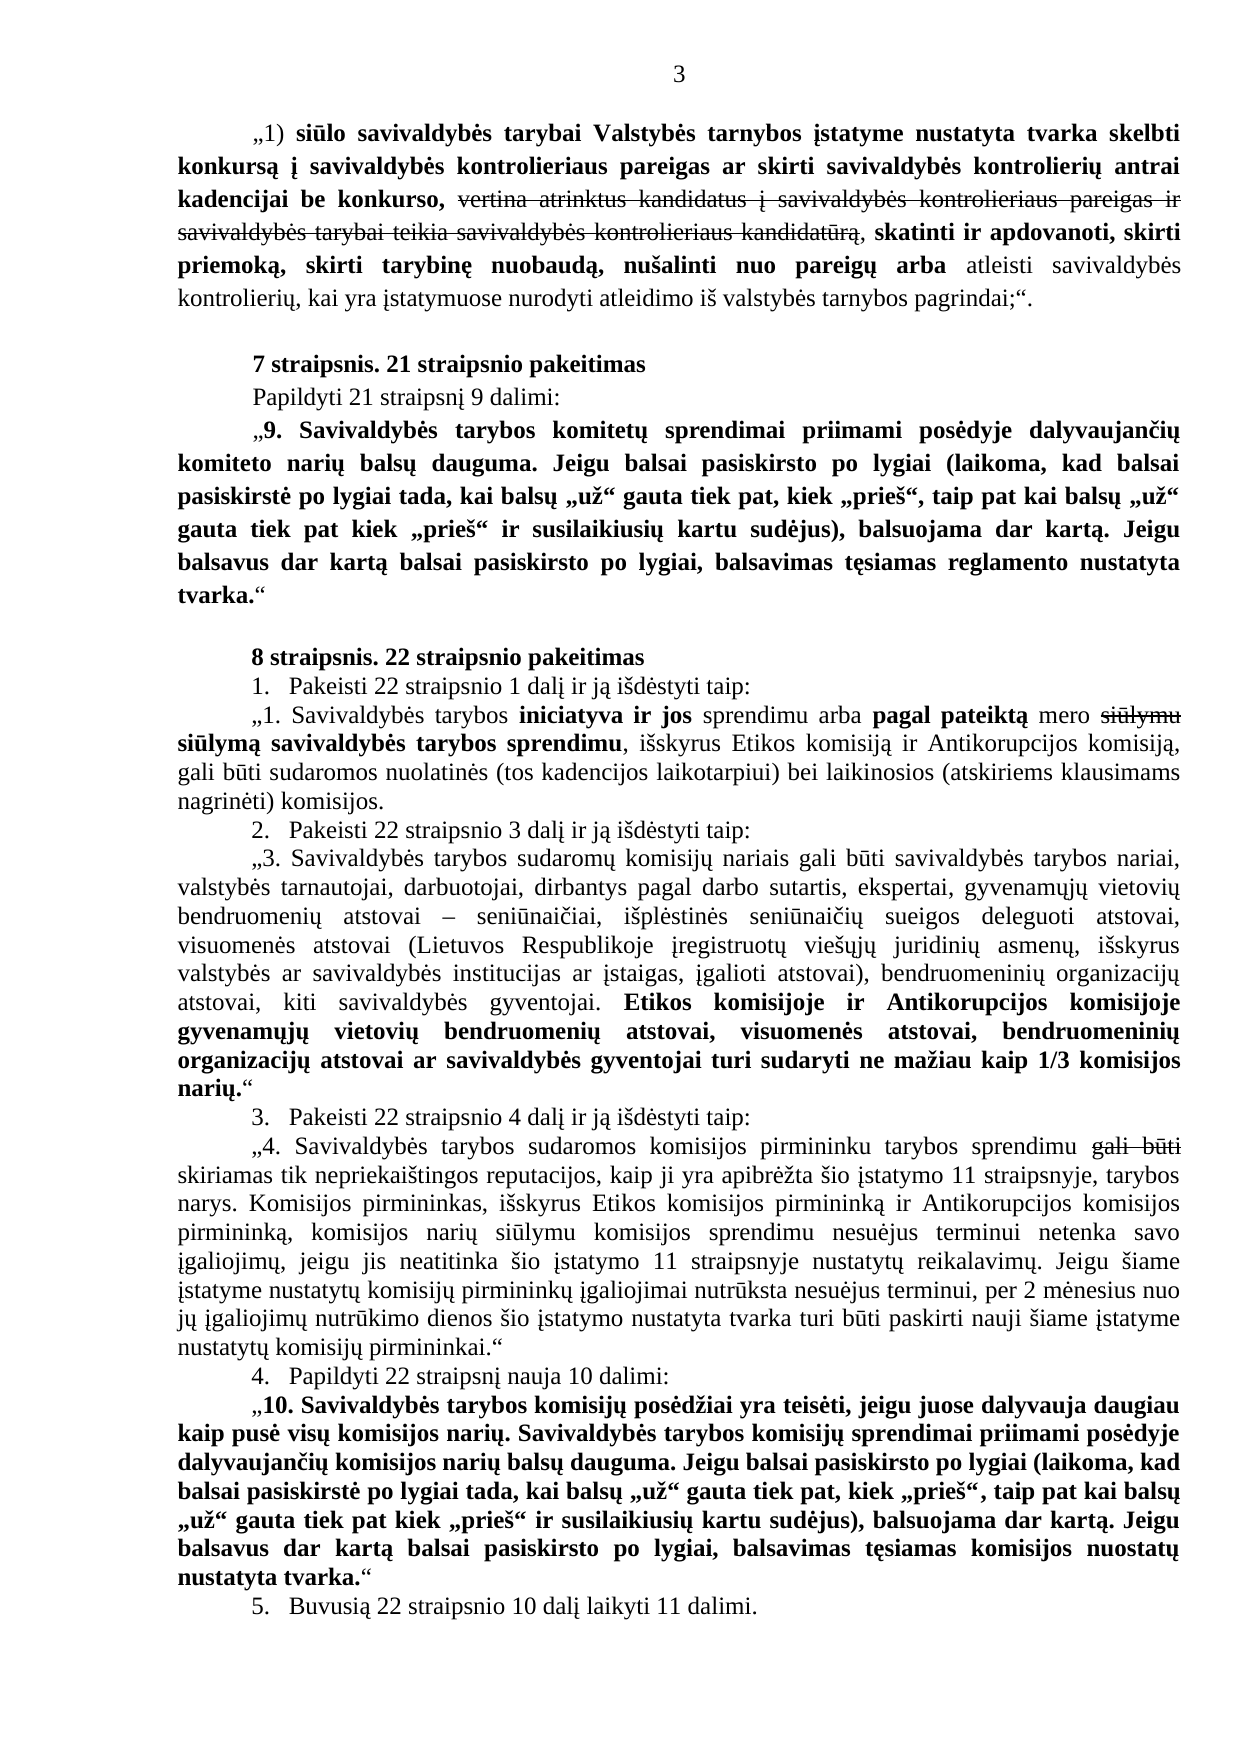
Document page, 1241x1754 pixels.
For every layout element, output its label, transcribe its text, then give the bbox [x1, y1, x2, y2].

text „1) siūlo savivaldybės tarybai Valstybės tarnybos įstatyme nustatyta tvarka skelbti konkursą į savivaldybės kontrolieriaus pareigas ar skirti savivaldybės kontrolierių antrai kadencijai be konkurso, vertina atrinktus kandidatus į savivaldybės kontrolieriaus pareigas ir savivaldybės tarybai teikia savivaldybės kontrolieriaus kandidatūrą, skatinti ir apdovanoti, skirti priemoką, skirti tarybinę nuobaudą, nušalinti nuo pareigų arba atleisti savivaldybės kontrolierių, kai yra įstatymuose nurodyti atleidimo iš valstybės tarnybos pagrindai;“. [177, 118, 1181, 312]
text „9. Savivaldybės tarybos komitetų sprendimai priimami posėdyje dalyvaujančių komiteto narių balsų dauguma. Jeigu balsai pasiskirsto po lygiai (laikoma, kad balsai pasiskirstė po lygiai tada, kai balsų „už“ gauta tiek pat, kiek „prieš“, taip pat kai balsų „už“ gauta tiek pat kiek „prieš“ ir susilaikiusių kartu sudėjus), balsuojama dar kartą. Jeigu balsavus dar kartą balsai pasiskirsto po lygiai, balsavimas tęsiamas reglamento nustatyta tvarka.“ [177, 415, 1181, 609]
text 5. Buvusią 22 straipsnio 10 dalį laikyti 11 dalimi. [251, 1591, 1181, 1620]
text „10. Savivaldybės tarybos komisijų posėdžiai yra teisėti, jeigu juose dalyvauja daugiau kaip pusė visų komisijos narių. Savivaldybės tarybos komisijų sprendimai priimami posėdyje dalyvaujančių komisijos narių balsų dauguma. Jeigu balsai pasiskirsto po lygiai (laikoma, kad balsai pasiskirstė po lygiai tada, kai balsų „už“ gauta tiek pat, kiek „prieš“, taip pat kai balsų „už“ gauta tiek pat kiek „prieš“ ir susilaikiusių kartu sudėjus), balsuojama dar kartą. Jeigu balsavus dar kartą balsai pasiskirsto po lygiai, balsavimas tęsiamas komisijos nuostatų nustatyta tvarka.“ [177, 1390, 1181, 1591]
text 2. Pakeisti 22 straipsnio 3 dalį ir ją išdėstyti taip: [251, 815, 1181, 843]
text Papildyti 21 straipsnį 9 dalimi: [177, 382, 1181, 411]
text 8 straipsnis. 22 straipsnio pakeitimas [177, 642, 1181, 671]
text „3. Savivaldybės tarybos sudaromų komisijų nariais gali būti savivaldybės tarybos nariai, valstybės tarnautojai, darbuotojai, dirbantys pagal darbo sutartis, ekspertai, gyvenamųjų vietovių bendruomenių atstovai – seniūnaičiai, išplėstinės seniūnaičių sueigos deleguoti atstovai, visuomenės atstovai (Lietuvos Respublikoje įregistruotų viešųjų juridinių asmenų, išskyrus valstybės ar savivaldybės institucijas ar įstaigas, įgalioti atstovai), bendruomeninių organizacijų atstovai, kiti savivaldybės gyventojai. Etikos komisijoje ir Antikorupcijos komisijoje gyvenamųjų vietovių bendruomenių atstovai, visuomenės atstovai, bendruomeninių organizacijų atstovai ar savivaldybės gyventojai turi sudaryti ne mažiau kaip 1/3 komisijos narių.“ [177, 843, 1181, 1102]
text „1. Savivaldybės tarybos iniciatyva ir jos sprendimu arba pagal pateiktą mero siūlymu siūlymą savivaldybės tarybos sprendimu, išskyrus Etikos komisiją ir Antikorupcijos komisiją, gali būti sudaromos nuolatinės (tos kadencijos laikotarpiui) bei laikinosios (atskiriems klausimams nagrinėti) komisijos. [177, 700, 1181, 815]
text 1. Pakeisti 22 straipsnio 1 dalį ir ją išdėstyti taip: [251, 671, 1181, 700]
text 3. Pakeisti 22 straipsnio 4 dalį ir ją išdėstyti taip: [251, 1102, 1181, 1131]
text „4. Savivaldybės tarybos sudaromos komisijos pirmininku tarybos sprendimu gali būti skiriamas tik nepriekaištingos reputacijos, kaip ji yra apibrėžta šio įstatymo 11 straipsnyje, tarybos narys. Komisijos pirmininkas, išskyrus Etikos komisijos pirmininką ir Antikorupcijos komisijos pirmininką, komisijos narių siūlymu komisijos sprendimu nesuėjus terminui netenka savo įgaliojimų, jeigu jis neatitinka šio įstatymo 11 straipsnyje nustatytų reikalavimų. Jeigu šiame įstatyme nustatytų komisijų pirmininkų įgaliojimai nutrūksta nesuėjus terminui, per 2 mėnesius nuo jų įgaliojimų nutrūkimo dienos šio įstatymo nustatyta tvarka turi būti paskirti nauji šiame įstatyme nustatytų komisijų pirmininkai.“ [177, 1131, 1181, 1361]
text 4. Papildyti 22 straipsnį nauja 10 dalimi: [251, 1361, 1181, 1390]
text 7 straipsnis. 21 straipsnio pakeitimas [177, 349, 1181, 378]
